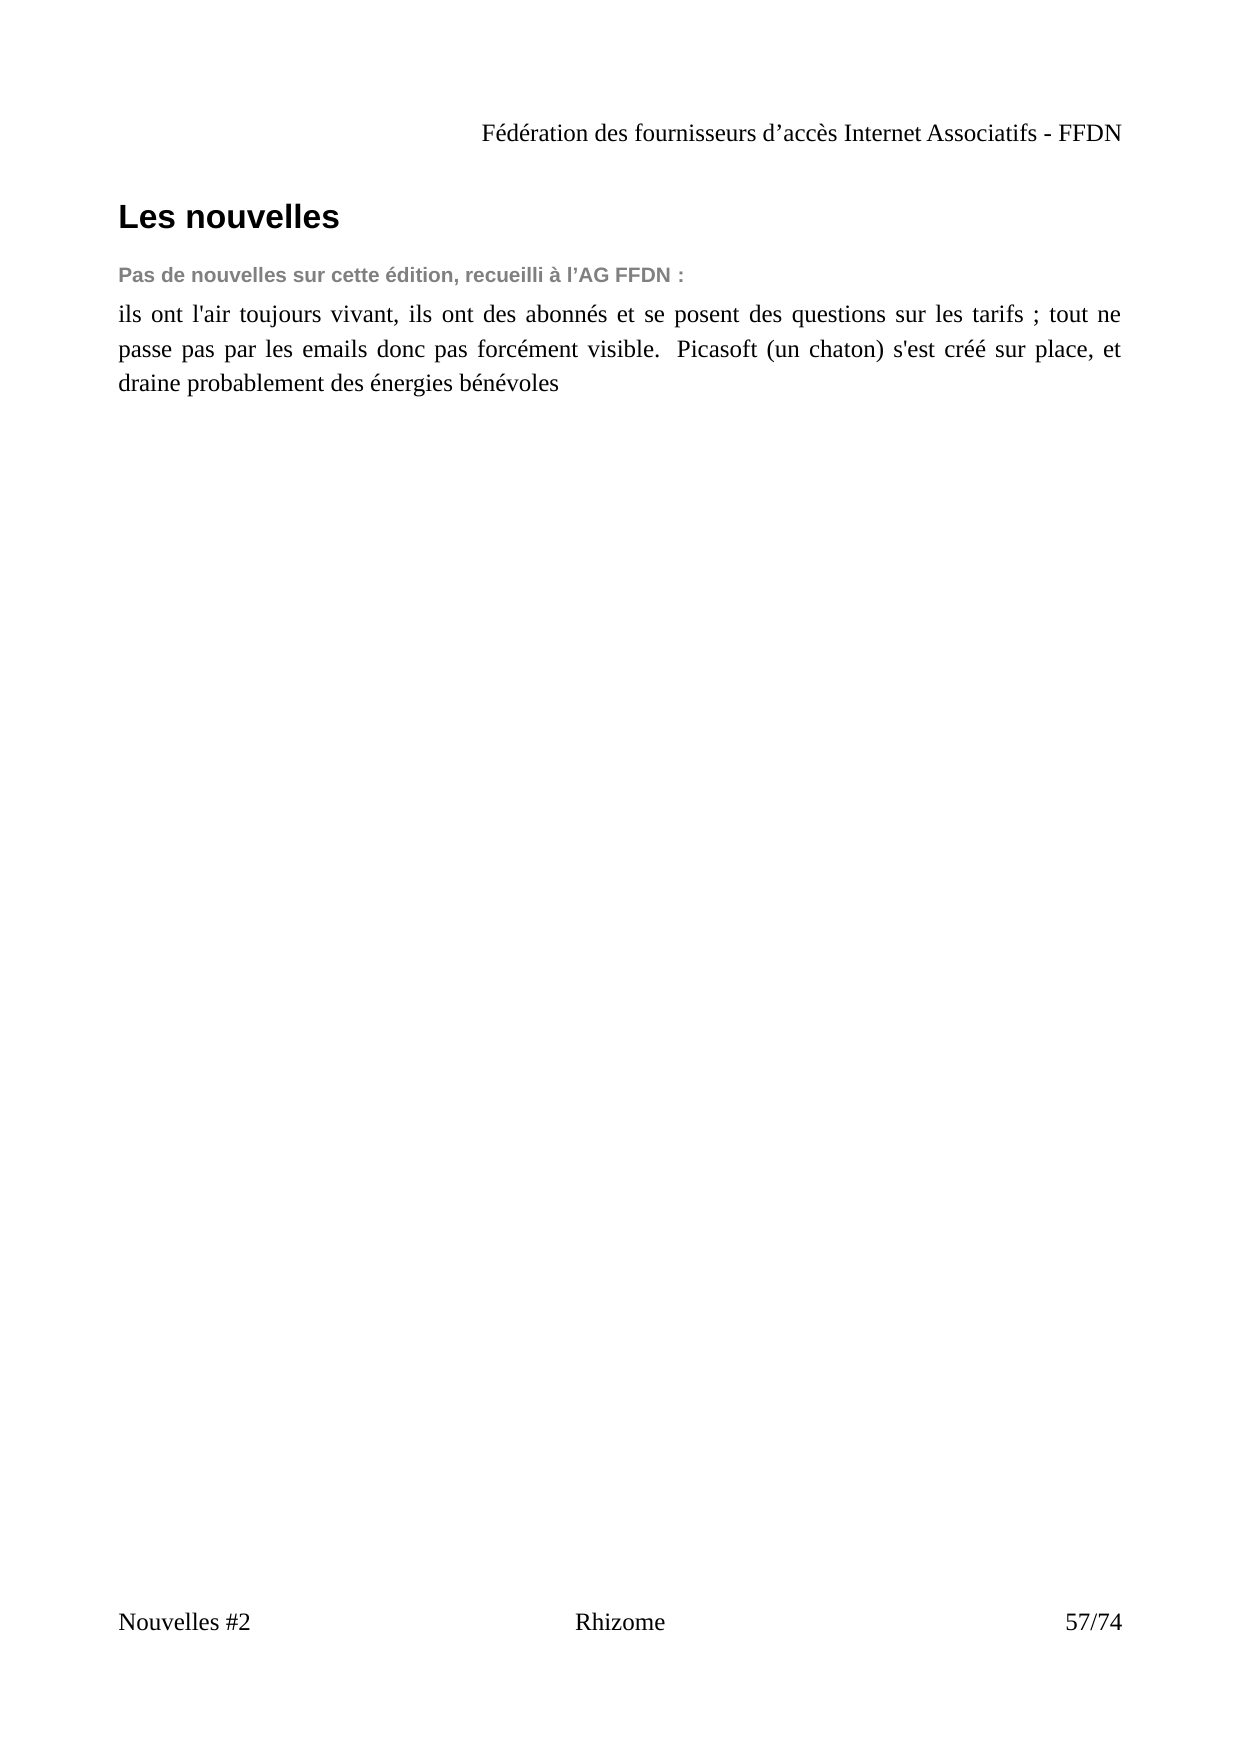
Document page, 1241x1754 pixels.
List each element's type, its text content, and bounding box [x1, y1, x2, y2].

subtitle Pas de nouvelles sur cette édition, recueilli à l’AG FFDN : [118, 263, 1122, 287]
text ils ont l'air toujours vivant, ils ont des abonnés et se posent des questions sur les tarifs ; tout ne passe pas par les emails donc pas forcément visible. Picasoft (un chaton) s'est créé sur place, et draine probablement des énergies bénévoles [118, 299, 1122, 397]
subtitle Les nouvelles [118, 197, 1122, 236]
